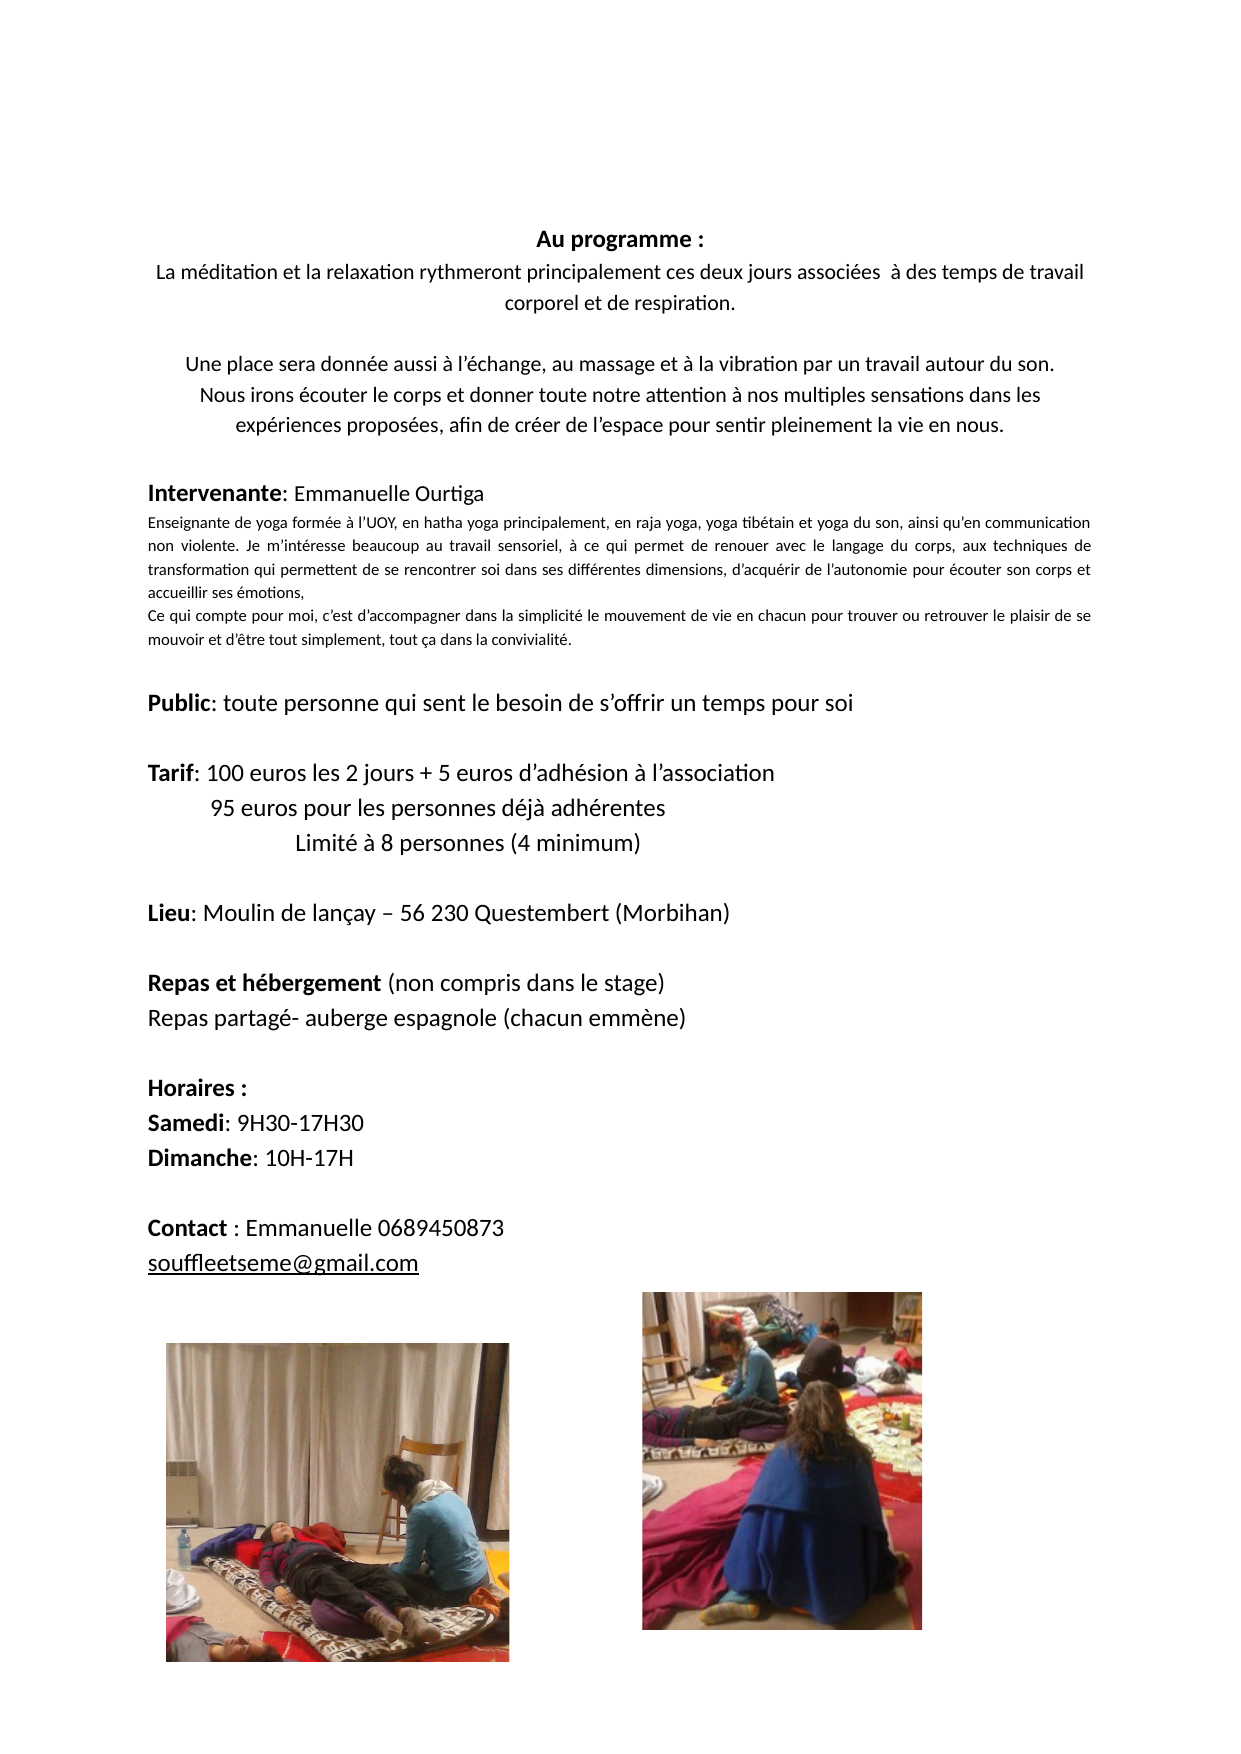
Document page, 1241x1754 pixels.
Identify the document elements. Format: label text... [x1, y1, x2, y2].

text Au programme : [148, 223, 1093, 254]
text Repas partagé- auberge espagnole (chacun emmène) [148, 1002, 1093, 1033]
text Nous irons écouter le corps et donner toute notre attention à nos multiples sensations dans les expériences proposées, afin de créer de l’espace pour sentir pleinement la vie en nous. [148, 381, 1093, 438]
text Intervenante: Emmanuelle Ourtiga [148, 477, 1093, 508]
text Lieu: Moulin de lançay – 56 230 Questembert (Morbihan) [148, 897, 1093, 928]
text 95 euros pour les personnes déjà adhérentes [148, 792, 1093, 823]
text Horaires : [148, 1072, 1093, 1103]
text Repas et hébergement (non compris dans le stage) [148, 967, 1093, 998]
text Ce qui compte pour moi, c’est d’accompagner dans la simplicité le mouvement de vie en chacun pour trouver ou retrouver le plaisir de se mouvoir et d’être tout simplement, tout ça dans la convivialité. [148, 606, 1093, 649]
text Tarif: 100 euros les 2 jours + 5 euros d’adhésion à l’association [148, 757, 1093, 788]
text Samedi: 9H30-17H30 [148, 1107, 1093, 1138]
text souffleetseme@gmail.com [148, 1247, 1093, 1278]
text Public: toute personne qui sent le besoin de s’offrir un temps pour soi [148, 687, 1093, 718]
picture [642, 1292, 923, 1630]
text Dimanche: 10H-17H [148, 1142, 1093, 1173]
text Limité à 8 personnes (4 minimum) [148, 827, 1093, 858]
text Enseignante de yoga formée à l’UOY, en hatha yoga principalement, en raja yoga, yoga tibétain et yoga du son, ainsi qu’en communication non violente. Je m’intéresse beaucoup au travail sensoriel, à ce qui permet de renouer avec le langage du corps, aux techniques de transformation qui permettent de se rencontrer soi dans ses différentes dimensions, d’acquérir de l’autonomie pour écouter son corps et accueillir ses émotions, [148, 512, 1093, 603]
text Une place sera donnée aussi à l’échange, au massage et à la vibration par un travail autour du son. [148, 350, 1093, 377]
text La méditation et la relaxation rythmeront principalement ces deux jours associées à des temps de travail corporel et de respiration. [148, 258, 1093, 316]
text Contact : Emmanuelle 0689450873 [148, 1212, 1093, 1243]
